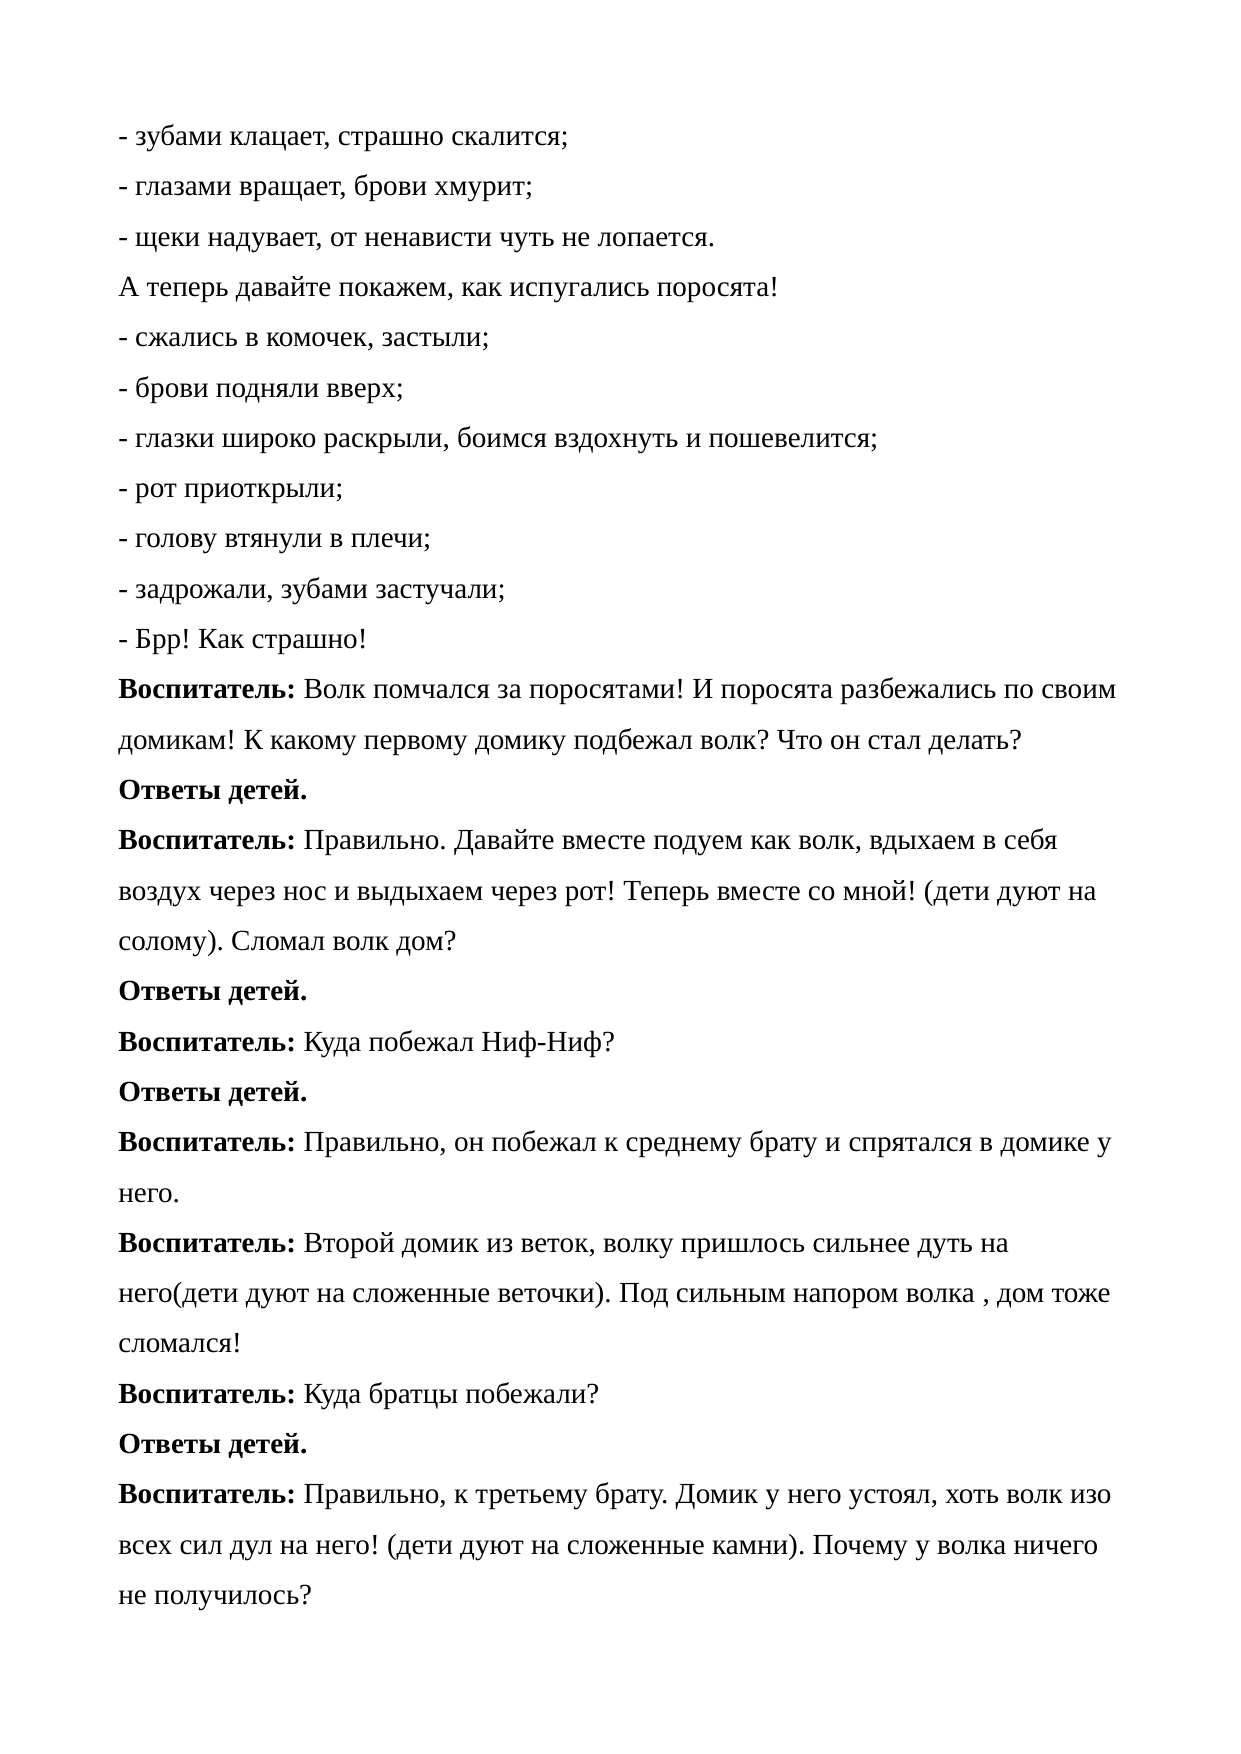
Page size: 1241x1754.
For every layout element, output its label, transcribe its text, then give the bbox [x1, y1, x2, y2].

text Воспитатель: Куда братцы побежали? [118, 1376, 1122, 1409]
text - задрожали, зубами застучали; [118, 571, 1122, 604]
text - голову втянули в плечи; [118, 521, 1122, 554]
text - зубами клацает, страшно скалится; [118, 118, 1122, 152]
text Воспитатель: Правильно. Давайте вместе подуем как волк, вдыхаем в себя воздух через нос и выдыхаем через рот! Теперь вместе со мной! (дети дуют на солому). Сломал волк дом? [118, 822, 1122, 957]
text Ответы детей. [118, 1074, 1122, 1108]
text - глазки широко раскрыли, боимся вздохнуть и пошевелится; [118, 420, 1122, 453]
text Воспитатель: Второй домик из веток, волку пришлось сильнее дуть на него(дети дуют на сложенные веточки). Под сильным напором волка , дом тоже сломался! [118, 1225, 1122, 1359]
text Ответы детей. [118, 1426, 1122, 1460]
text - глазами вращает, брови хмурит; [118, 168, 1122, 202]
text - Брр! Как страшно! [118, 621, 1122, 655]
text - сжались в комочек, застыли; [118, 319, 1122, 353]
text - брови подняли вверх; [118, 370, 1122, 403]
text - рот приоткрыли; [118, 470, 1122, 504]
text А теперь давайте покажем, как испугались поросята! [118, 269, 1122, 303]
text Воспитатель: Куда побежал Ниф-Ниф? [118, 1024, 1122, 1057]
text Ответы детей. [118, 973, 1122, 1007]
text Воспитатель: Волк помчался за поросятами! И поросята разбежались по своим домикам! К какому первому домику подбежал волк? Что он стал делать? Ответы детей. [118, 672, 1122, 806]
text Воспитатель: Правильно, он побежал к среднему брату и спрятался в домике у него. [118, 1124, 1122, 1208]
text - щеки надувает, от ненависти чуть не лопается. [118, 219, 1122, 252]
text Воспитатель: Правильно, к третьему брату. Домик у него устоял, хоть волк изо всех сил дул на него! (дети дуют на сложенные камни). Почему у волка ничего не получилось? [118, 1477, 1122, 1611]
